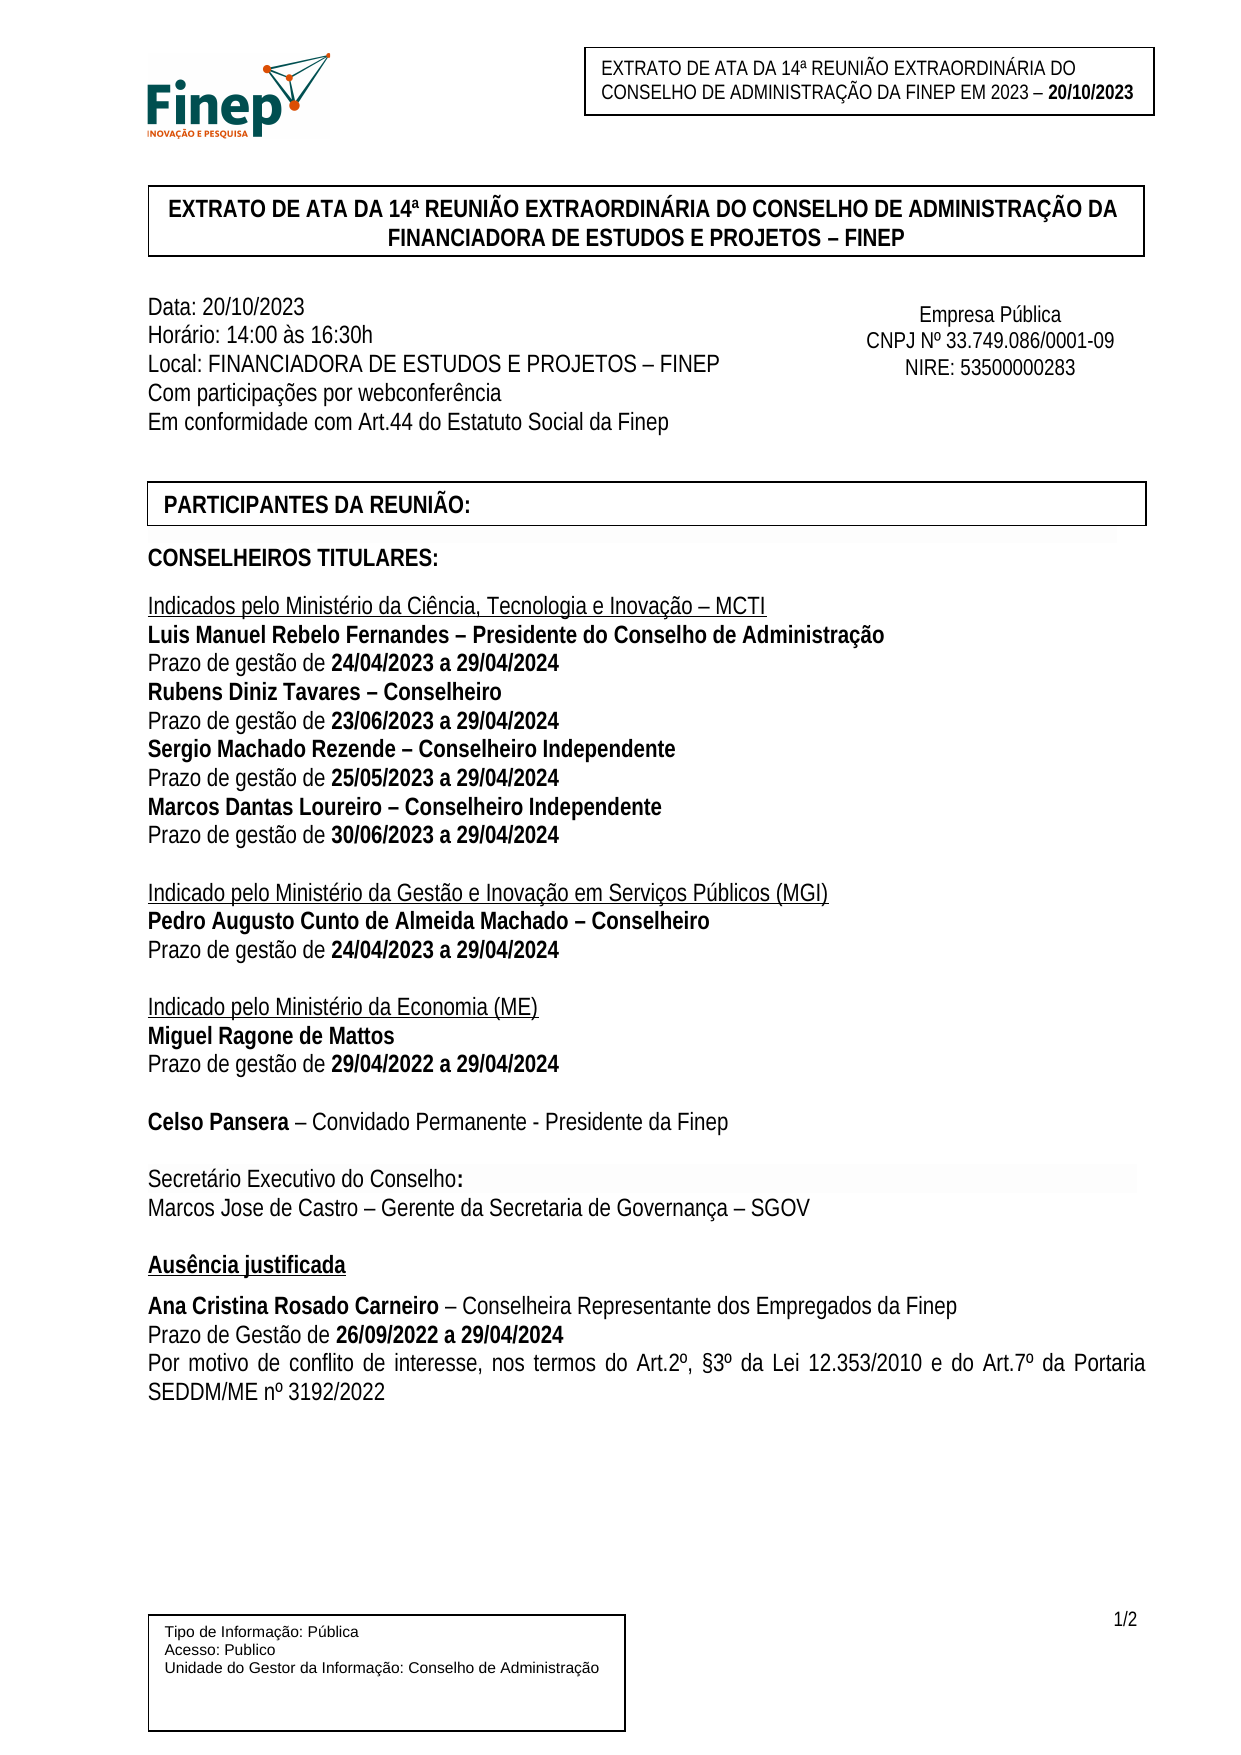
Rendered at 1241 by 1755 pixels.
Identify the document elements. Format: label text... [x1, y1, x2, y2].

text Prazo de gestão de 24/04/2023 a 29/04/2024 [148, 648, 1137, 677]
text Data: 20/10/2023 [148, 292, 1141, 400]
text EXTRATO DE ATA DA 14ª REUNIÃO EXTRAORDINÁRIA DO CONSELHO DE ADMINISTRAÇÃO DA [164, 194, 1128, 223]
text CONSELHEIROS TITULARES: [148, 543, 1137, 572]
text Ausência justificada [148, 1250, 1137, 1279]
text Indicado pelo Ministério da Economia (ME) [148, 992, 1147, 1021]
text Pedro Augusto Cunto de Almeida Machado – Conselheiro [148, 906, 1137, 935]
text Marcos Dantas Loureiro – Conselheiro Independente [148, 792, 1137, 820]
text PARTICIPANTES DA REUNIÃO: [163, 490, 1130, 517]
text Marcos Jose de Castro – Gerente da Secretaria de Governança – SGOV [148, 1193, 1147, 1221]
text Por motivo de conflito de interesse, nos termos do Art.2º, §3º da Lei 12.353/2010 e do Art.7º da Portaria SEDDM/ME nº 3192/2022 [148, 1348, 1147, 1406]
text Prazo de gestão de 30/06/2023 a 29/04/2024 [148, 820, 1137, 849]
text Secretário Executivo do Conselho: [148, 1164, 1137, 1193]
text Miguel Ragone de Mattos [148, 1021, 1137, 1049]
text Em conformidade com Art.44 do Estatuto Social da Finep [148, 406, 1191, 435]
text NIRE: 53500000283 [854, 354, 1126, 380]
text Prazo de gestão de 25/05/2023 a 29/04/2024 [148, 763, 1137, 792]
text Indicado pelo Ministério da Gestão e Inovação em Serviços Públicos (MGI) [148, 878, 1147, 906]
text Celso Pansera – Convidado Permanente - Presidente da Finep [148, 1107, 1137, 1135]
text Rubens Diniz Tavares – Conselheiro [148, 677, 1137, 706]
text Horário: 14:00 às 16:30h [148, 321, 839, 349]
text FINANCIADORA DE ESTUDOS E PROJETOS – FINEP [164, 223, 1128, 248]
text Prazo de gestão de 24/04/2023 a 29/04/2024 [148, 935, 1137, 963]
text Prazo de gestão de 23/06/2023 a 29/04/2024 [148, 706, 1137, 734]
text Indicados pelo Ministério da Ciência, Tecnologia e Inovação – MCTI [148, 591, 1137, 620]
text Luis Manuel Rebelo Fernandes – Presidente do Conselho de Administração [148, 620, 1137, 648]
text Prazo de gestão de 29/04/2022 a 29/04/2024 [148, 1049, 1137, 1078]
text Com participações por webconferência [148, 378, 1191, 406]
text Ana Cristina Rosado Carneiro – Conselheira Representante dos Empregados da Finep [148, 1291, 1137, 1320]
text Sergio Machado Rezende – Conselheiro Independente [148, 734, 1137, 763]
text Empresa Pública [854, 301, 1126, 327]
text [1141, 349, 1191, 378]
text CNPJ Nº 33.749.086/0001-09 [854, 327, 1126, 354]
text Local: FINANCIADORA DE ESTUDOS E PROJETOS – FINEP [148, 349, 839, 378]
text Prazo de Gestão de 26/09/2022 a 29/04/2024 [148, 1320, 1137, 1348]
